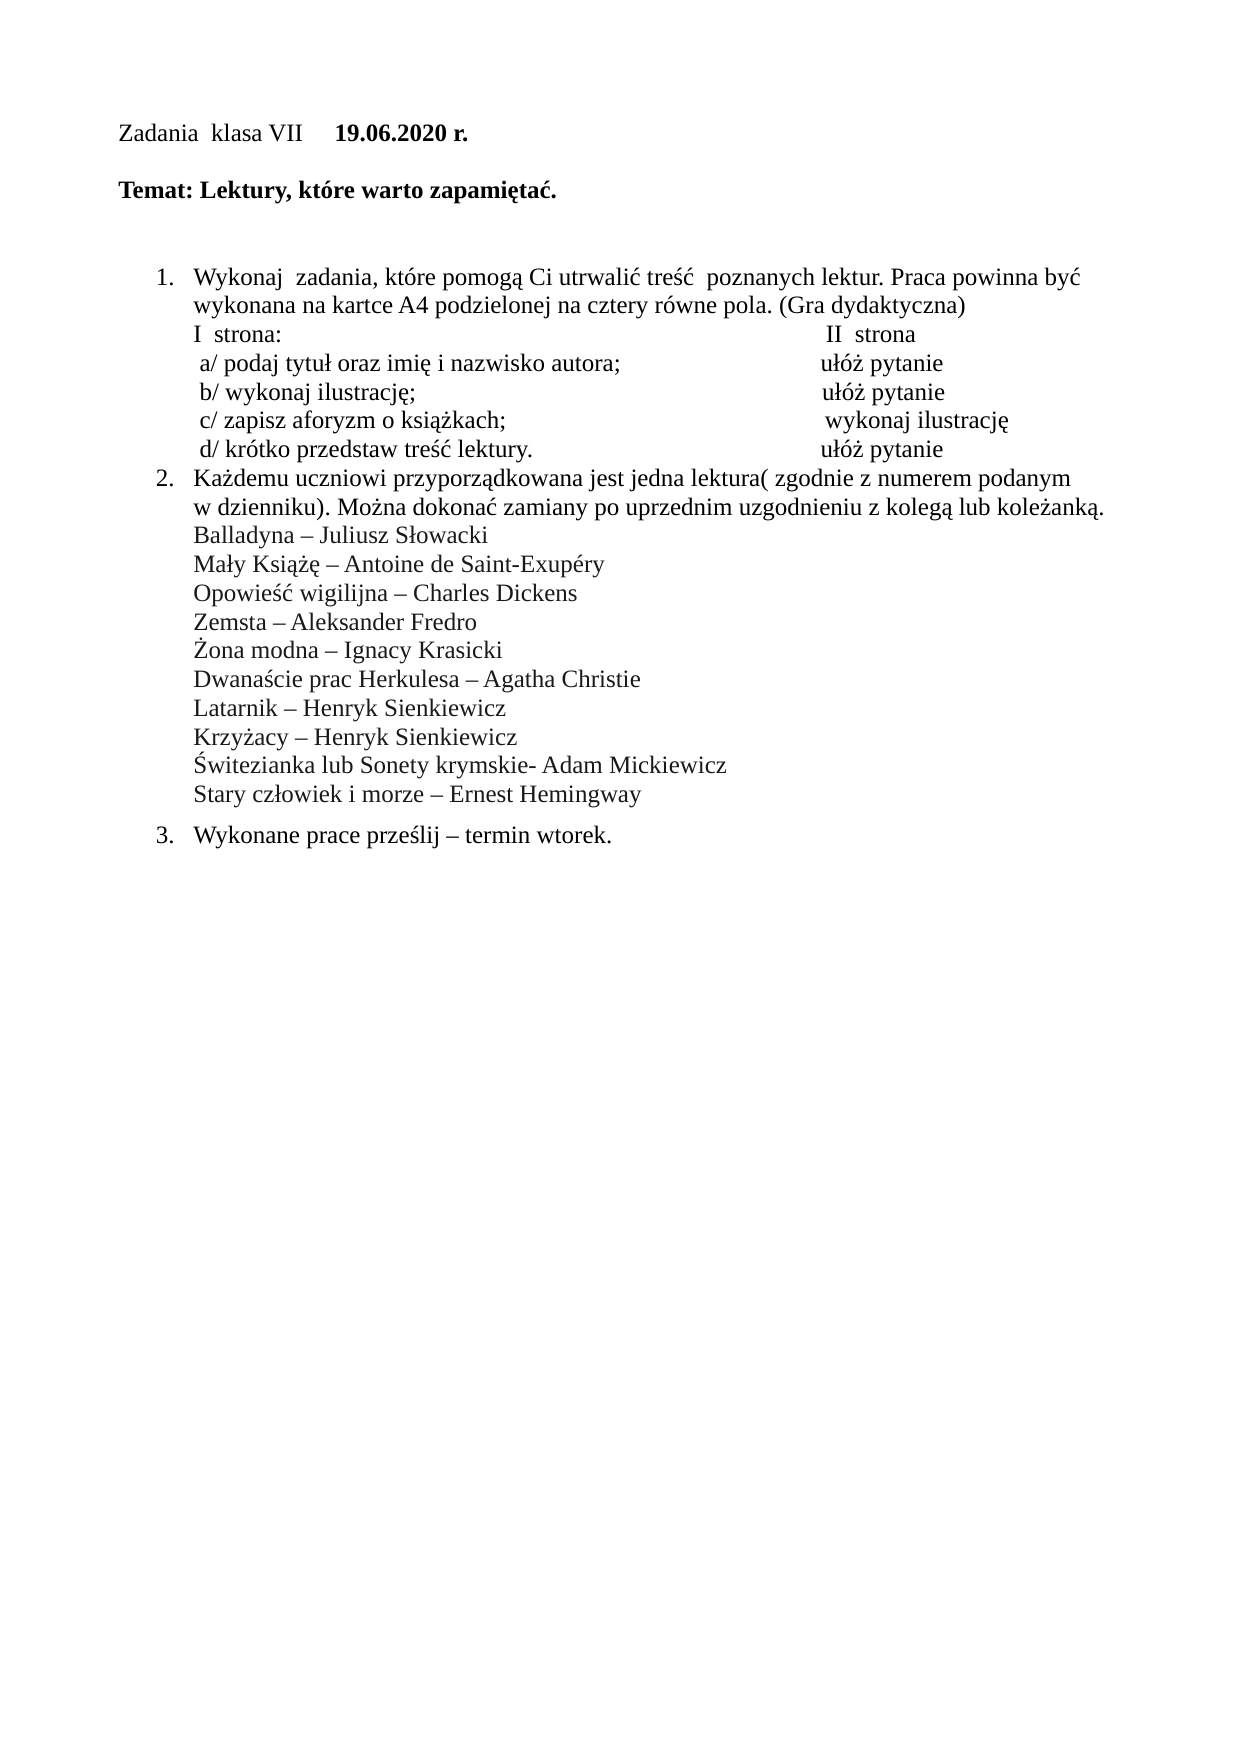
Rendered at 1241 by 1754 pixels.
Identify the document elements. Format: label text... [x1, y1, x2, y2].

list Opowieść wigilijna – Charles Dickens [156, 578, 1122, 607]
list Żona modna – Ignacy Krasicki Dwanaście prac Herkulesa – Agatha Christie Latarnik – Henryk Sienkiewicz Krzyżacy – Henryk Sienkiewicz Świtezianka lub Sonety krymskie- Adam Mickiewicz Stary człowiek i morze – Ernest Hemingway [156, 636, 1122, 808]
list Mały Książę – Antoine de Saint-Exupéry [156, 549, 1122, 578]
text Temat: Lektury, które warto zapamiętać. [118, 176, 1122, 204]
list b/ wykonaj ilustrację; ułóż pytanie [156, 377, 1122, 406]
list a/ podaj tytuł oraz imię i nazwisko autora; ułóż pytanie [156, 348, 1122, 377]
list d/ krótko przedstaw treść lektury. ułóż pytanie [156, 434, 1122, 463]
list Wykonaj zadania, które pomogą Ci utrwalić treść poznanych lektur. Praca powinna być wykonana na kartce A4 podzielonej na cztery równe pola. (Gra dydaktyczna) [156, 262, 1122, 319]
list Zemsta – Aleksander Fredro [156, 607, 1122, 636]
list I strona: II strona [156, 319, 1122, 348]
list Balladyna – Juliusz Słowacki [156, 521, 1122, 549]
list c/ zapisz aforyzm o książkach; wykonaj ilustrację [156, 406, 1122, 434]
list Wykonane prace prześlij – termin wtorek. [156, 821, 1122, 849]
list Każdemu uczniowi przyporządkowana jest jedna lektura( zgodnie z numerem podanym w dzienniku). Można dokonać zamiany po uprzednim uzgodnieniu z kolegą lub koleżanką. [156, 463, 1122, 521]
text Zadania klasa VII 19.06.2020 r. [118, 118, 1122, 147]
